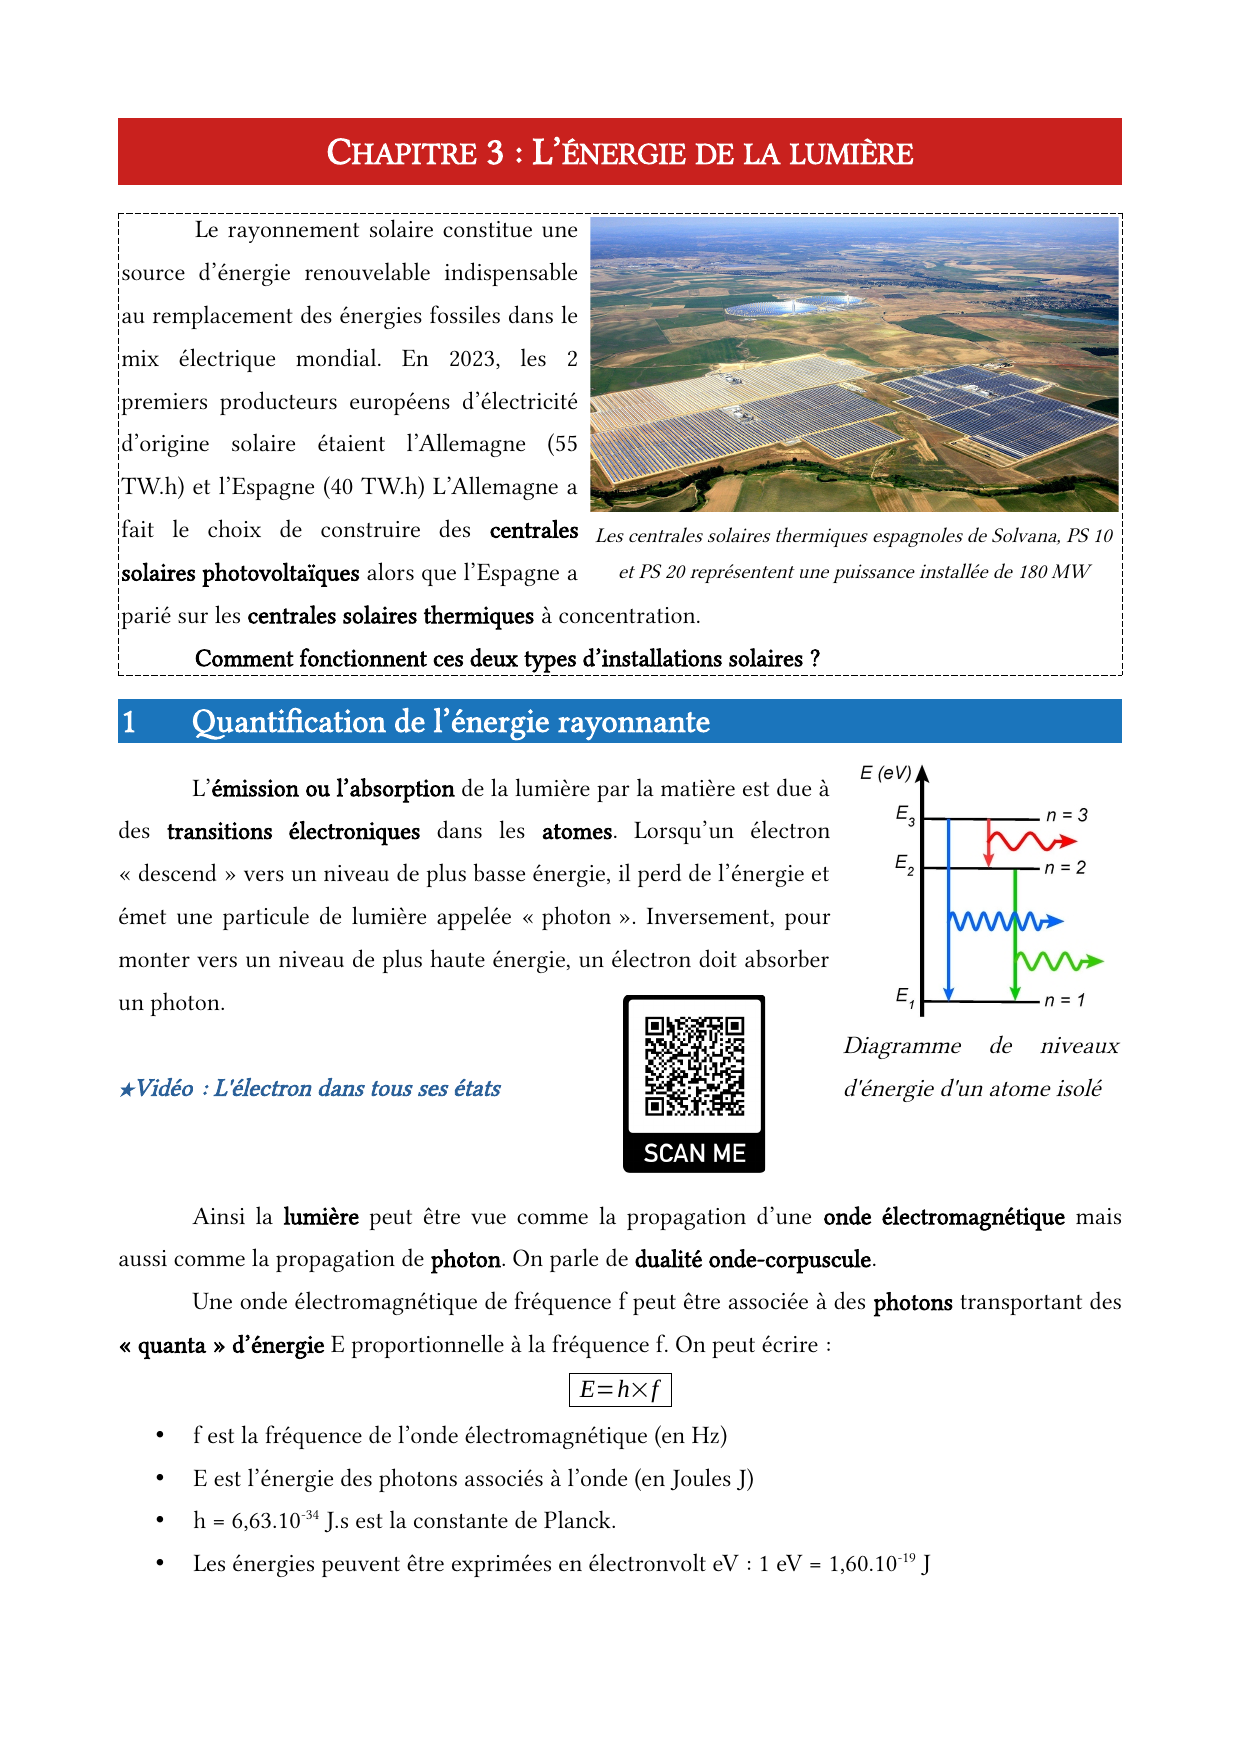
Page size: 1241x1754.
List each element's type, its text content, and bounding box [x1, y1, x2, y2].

list Les énergies peuvent être exprimées en électronvolt eV : 1 eV = 1,60.10-19 J [156, 1549, 1122, 1578]
subtitle Chapitre 3 : L’énergie de la lumière [118, 118, 1122, 185]
text Diagramme de niveaux d'énergie d'un atome isolé [843, 763, 1120, 1103]
subtitle Quantification de l’énergie rayonnante [118, 699, 1122, 743]
table_header Le rayonnement solaire constitue une source d’énergie renouvelable indispensable au remplacement des énergies fossiles dans le mix électrique mondial. En 2023, les 2 premiers producteurs européens d’électricité d’origine solaire étaient l’Allemagne (55 TW.h) et l’Espagne (40 TW.h) L’Allemagne a fait le choix de construire des centrales solaires photovoltaïques alors que l’Espagne a parié sur les centrales solaires thermiques à concentration. Comment fonctionnent ces deux types d’installations solaires ? [118, 213, 1122, 675]
text L’émission ou l’absorption de la lumière par la matière est due à des transitions électroniques dans les atomes. Lorsqu’un électron « descend » vers un niveau de plus basse énergie, il perd de l’énergie et émet une particule de lumière appelée « photon ». Inversement, pour monter vers un niveau de plus haute énergie, un électron doit absorber un photon. [118, 773, 843, 1016]
text Ainsi la lumière peut être vue comme la propagation d’une onde électromagnétique mais aussi comme la propagation de photon. On parle de dualité onde-corpuscule. [118, 1202, 1122, 1273]
picture [590, 217, 1119, 512]
text ★Vidéo : L'électron dans tous ses états [118, 1073, 623, 1102]
text Une onde électromagnétique de fréquence f peut être associée à des photons transportant des « quanta » d’énergie E proportionnelle à la fréquence f. On peut écrire : [118, 1287, 1122, 1359]
list E est l’énergie des photons associés à l’onde (en Joules J) [156, 1464, 1122, 1492]
list h = 6,63.10-34 J.s est la constante de Planck. [156, 1506, 1122, 1535]
list f est la fréquence de l’onde électromagnétique (en Hz) [156, 1421, 1122, 1449]
picture [623, 995, 766, 1173]
text [766, 1073, 843, 1102]
picture [858, 763, 1105, 1018]
